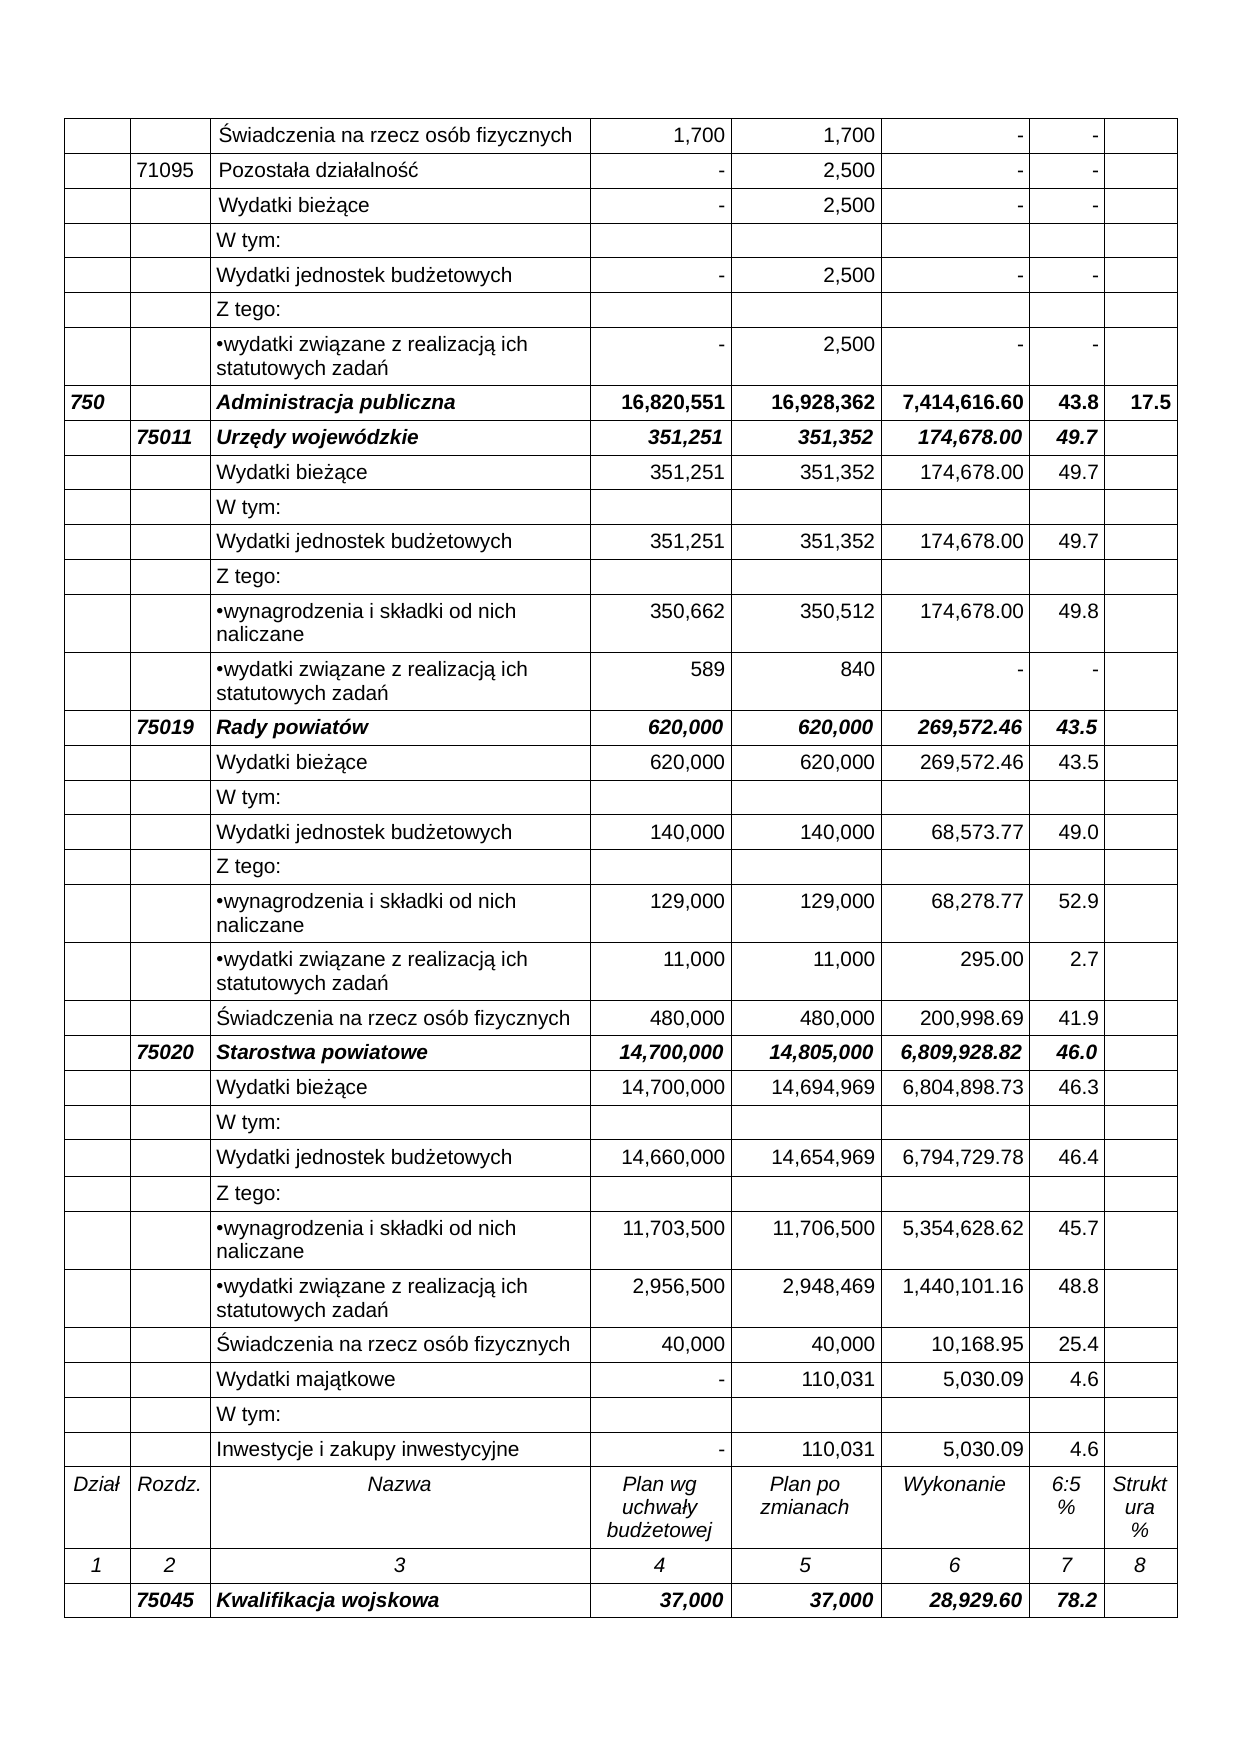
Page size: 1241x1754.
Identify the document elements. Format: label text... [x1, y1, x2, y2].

table_cell [882, 490, 1029, 524]
table_cell Z tego: [211, 1177, 590, 1211]
table_cell 1 [65, 1549, 130, 1582]
table_cell 620 000 [591, 746, 731, 779]
table_cell 4 [591, 1549, 731, 1582]
table_cell [65, 456, 130, 489]
table_cell [1105, 1270, 1177, 1327]
table_cell Z tego: [211, 560, 590, 594]
table_cell 6:5 % [1030, 1467, 1104, 1548]
table_cell Struktura % [1105, 1467, 1177, 1548]
table_cell 37 000 [591, 1584, 731, 1617]
table_cell [1030, 781, 1104, 814]
table_cell Rady powiatów [211, 711, 590, 745]
table_cell [131, 1433, 210, 1466]
table_cell [131, 815, 210, 849]
table_cell 75019 [131, 711, 210, 745]
table_cell [65, 1433, 130, 1466]
table_cell 25,4 [1030, 1328, 1104, 1362]
table_cell [131, 189, 210, 222]
table_cell 7 414 616,60 [882, 386, 1029, 420]
table_cell 10 168,95 [882, 1328, 1029, 1362]
table_cell [1105, 421, 1177, 454]
table_cell Wydatki jednostek budżetowych [211, 815, 590, 849]
table_cell Dział [65, 1467, 130, 1548]
table_cell 8 [1105, 1549, 1177, 1582]
table_cell - [882, 258, 1029, 292]
table_cell [1105, 1328, 1177, 1362]
table_cell [1105, 781, 1177, 814]
table_cell 6 804 898,73 [882, 1071, 1029, 1104]
table_cell 49,7 [1030, 421, 1104, 454]
table_cell [732, 1177, 881, 1211]
table_cell [65, 490, 130, 524]
table_cell 43,8 [1030, 386, 1104, 420]
table_cell [65, 258, 130, 292]
table_cell [131, 885, 210, 942]
table_cell 6 809 928,82 [882, 1036, 1029, 1070]
table_cell Administracja publiczna [211, 386, 590, 420]
table_cell [131, 1140, 210, 1176]
table_cell [65, 119, 130, 153]
table_cell 6 [882, 1549, 1029, 1582]
table_cell [591, 490, 731, 524]
table_cell W tym: [211, 1106, 590, 1139]
table_cell [65, 1177, 130, 1211]
table_cell Wydatki jednostek budżetowych [211, 258, 590, 292]
table_cell 3 [211, 1549, 590, 1582]
table_cell [131, 224, 210, 257]
table_cell [65, 1140, 130, 1176]
table_cell [1030, 560, 1104, 594]
table_cell [65, 1584, 130, 1617]
table_cell [131, 456, 210, 489]
table_cell [591, 1106, 731, 1139]
table_cell 11 000 [732, 943, 881, 1000]
table_cell Wydatki bieżące [211, 1071, 590, 1104]
table_cell [1105, 943, 1177, 1000]
table_cell 75011 [131, 421, 210, 454]
table_cell [65, 746, 130, 779]
table_cell 46,4 [1030, 1140, 1104, 1176]
table_cell 2,7 [1030, 943, 1104, 1000]
table_cell [1105, 525, 1177, 559]
table_cell 2 500 [732, 189, 881, 222]
table_cell - [1030, 258, 1104, 292]
table_cell 49,7 [1030, 525, 1104, 559]
table_cell [1105, 154, 1177, 188]
table_cell [131, 595, 210, 652]
table_cell [1105, 258, 1177, 292]
table_cell [131, 525, 210, 559]
table_cell Wydatki jednostek budżetowych [211, 525, 590, 559]
table_cell [732, 1106, 881, 1139]
table_cell 129 000 [732, 885, 881, 942]
table_cell [131, 119, 210, 153]
table_cell Z tego: [211, 850, 590, 884]
table_cell wynagrodzenia i składki od nich naliczane [211, 885, 590, 942]
table_cell 4,6 [1030, 1433, 1104, 1466]
table_cell 5 030,09 [882, 1433, 1029, 1466]
table_cell - [882, 189, 1029, 222]
table_cell Wydatki jednostek budżetowych [211, 1140, 590, 1176]
table_cell 7 [1030, 1549, 1104, 1582]
table_cell [1105, 1001, 1177, 1035]
table_cell Wydatki bieżące [211, 189, 590, 222]
table_cell [591, 850, 731, 884]
table_cell [65, 781, 130, 814]
table_cell [131, 328, 210, 385]
table_cell - [1030, 653, 1104, 710]
table_cell [1105, 711, 1177, 745]
table_cell [131, 1106, 210, 1139]
table_cell - [591, 1363, 731, 1397]
table_cell - [882, 653, 1029, 710]
table_cell 2 948 469 [732, 1270, 881, 1327]
table_cell - [591, 189, 731, 222]
table_cell [65, 328, 130, 385]
table_cell 43,5 [1030, 711, 1104, 745]
table_cell Nazwa [211, 1467, 590, 1548]
table_cell 49,8 [1030, 595, 1104, 652]
table_cell 48,8 [1030, 1270, 1104, 1327]
table_cell 5 [732, 1549, 881, 1582]
table_cell [65, 1106, 130, 1139]
table_cell [882, 850, 1029, 884]
table_cell [732, 850, 881, 884]
table_cell 750 [65, 386, 130, 420]
table_cell [1105, 1036, 1177, 1070]
table_cell 49,7 [1030, 456, 1104, 489]
table_cell 110 031 [732, 1433, 881, 1466]
table_cell [65, 293, 130, 327]
table_cell 43,5 [1030, 746, 1104, 779]
table_cell Pozostała działalność [211, 154, 590, 188]
table_cell 5 030,09 [882, 1363, 1029, 1397]
table_cell [882, 293, 1029, 327]
table_cell [882, 1106, 1029, 1139]
table_cell 620 000 [732, 746, 881, 779]
table_cell W tym: [211, 781, 590, 814]
table_cell [131, 293, 210, 327]
table_cell [591, 1398, 731, 1432]
table_cell [1030, 224, 1104, 257]
table_cell 2 500 [732, 328, 881, 385]
table_cell [1105, 1398, 1177, 1432]
table_cell wynagrodzenia i składki od nich naliczane [211, 1212, 590, 1269]
table_cell 174 678,00 [882, 595, 1029, 652]
table_cell [1105, 328, 1177, 385]
table_cell 78,2 [1030, 1584, 1104, 1617]
table_cell Starostwa powiatowe [211, 1036, 590, 1070]
table_cell [732, 560, 881, 594]
table_cell [591, 293, 731, 327]
table_cell [1030, 1177, 1104, 1211]
table_cell Wydatki bieżące [211, 746, 590, 779]
table_cell 351 352 [732, 456, 881, 489]
table_cell - [882, 119, 1029, 153]
table_cell 71095 [131, 154, 210, 188]
table_cell - [1030, 154, 1104, 188]
table_cell 840 [732, 653, 881, 710]
table_cell [1105, 815, 1177, 849]
table_cell wydatki związane z realizacją ich statutowych zadań [211, 943, 590, 1000]
table_cell 351 352 [732, 525, 881, 559]
table_cell [732, 293, 881, 327]
table_cell 2 500 [732, 258, 881, 292]
table_cell [1105, 653, 1177, 710]
table_cell - [591, 328, 731, 385]
table_cell [1030, 1106, 1104, 1139]
table_cell [591, 1177, 731, 1211]
table_cell [131, 560, 210, 594]
table_cell 2 956 500 [591, 1270, 731, 1327]
table_cell 6 794 729,78 [882, 1140, 1029, 1176]
table_cell [131, 1363, 210, 1397]
table_cell W tym: [211, 1398, 590, 1432]
table_cell [1105, 1071, 1177, 1104]
table_cell Rozdz. [131, 1467, 210, 1548]
table_cell [65, 525, 130, 559]
table_cell [65, 943, 130, 1000]
table_cell [1105, 1433, 1177, 1466]
table_cell 174 678,00 [882, 525, 1029, 559]
table_cell [1105, 1177, 1177, 1211]
table_cell [882, 1177, 1029, 1211]
table_cell 110 031 [732, 1363, 881, 1397]
table_cell [65, 885, 130, 942]
table_cell [131, 943, 210, 1000]
table_cell [65, 1363, 130, 1397]
table_cell [65, 850, 130, 884]
table_cell W tym: [211, 490, 590, 524]
table_cell [65, 595, 130, 652]
table_cell [1105, 456, 1177, 489]
table_cell 46,3 [1030, 1071, 1104, 1104]
table_cell [65, 1328, 130, 1362]
table_cell [1105, 119, 1177, 153]
table_cell 140 000 [591, 815, 731, 849]
table_cell 2 [131, 1549, 210, 1582]
table_cell [131, 746, 210, 779]
table_cell Urzędy wojewódzkie [211, 421, 590, 454]
table_cell 28 929,60 [882, 1584, 1029, 1617]
table_cell - [882, 328, 1029, 385]
table_cell [882, 560, 1029, 594]
table_cell 350 662 [591, 595, 731, 652]
table_cell [591, 781, 731, 814]
table_cell [591, 560, 731, 594]
table_cell W tym: [211, 224, 590, 257]
table_cell 46,0 [1030, 1036, 1104, 1070]
table_cell [1105, 850, 1177, 884]
table_cell [65, 1270, 130, 1327]
table_cell 5 354 628,62 [882, 1212, 1029, 1269]
table_cell [1105, 595, 1177, 652]
table_cell wydatki związane z realizacją ich statutowych zadań [211, 328, 590, 385]
table_cell [1030, 1398, 1104, 1432]
table_cell [591, 224, 731, 257]
table_cell [65, 1001, 130, 1035]
table_cell [732, 490, 881, 524]
table_cell 589 [591, 653, 731, 710]
table_cell 14 694 969 [732, 1071, 881, 1104]
table_cell Wydatki majątkowe [211, 1363, 590, 1397]
table_cell [65, 1212, 130, 1269]
table_cell [732, 224, 881, 257]
table_cell [1105, 1363, 1177, 1397]
table_cell [1030, 850, 1104, 884]
table_cell 480 000 [732, 1001, 881, 1035]
table_cell [882, 781, 1029, 814]
table_cell - [591, 258, 731, 292]
table_cell 295,00 [882, 943, 1029, 1000]
table_cell [1030, 490, 1104, 524]
table_cell Plan po zmianach [732, 1467, 881, 1548]
table_cell [1030, 293, 1104, 327]
table_cell [131, 781, 210, 814]
table_cell 351 251 [591, 421, 731, 454]
table_cell 1 700 [732, 119, 881, 153]
table_cell [1105, 560, 1177, 594]
table_cell - [1030, 328, 1104, 385]
table_cell [1105, 1584, 1177, 1617]
table_cell 129 000 [591, 885, 731, 942]
table_cell 14 700 000 [591, 1036, 731, 1070]
table_cell [131, 1177, 210, 1211]
table_cell 75020 [131, 1036, 210, 1070]
table_cell [131, 850, 210, 884]
table_cell [65, 1071, 130, 1104]
table_cell [1105, 293, 1177, 327]
table_cell 480 000 [591, 1001, 731, 1035]
table_cell 4,6 [1030, 1363, 1104, 1397]
table_cell [65, 815, 130, 849]
table_cell 2 500 [732, 154, 881, 188]
table_cell 1 700 [591, 119, 731, 153]
table_cell 41,9 [1030, 1001, 1104, 1035]
table_cell 17,5 [1105, 386, 1177, 420]
table_cell 68 278,77 [882, 885, 1029, 942]
table_cell 16 820 551 [591, 386, 731, 420]
table_cell [1105, 1140, 1177, 1176]
table_cell - [1030, 189, 1104, 222]
table_cell - [882, 154, 1029, 188]
table_cell 14 654 969 [732, 1140, 881, 1176]
table_cell 16 928 362 [732, 386, 881, 420]
table_cell 11 703 500 [591, 1212, 731, 1269]
table_cell 351 251 [591, 525, 731, 559]
table_cell Wykonanie [882, 1467, 1029, 1548]
table_cell Kwalifikacja wojskowa [211, 1584, 590, 1617]
table_cell [65, 154, 130, 188]
table_cell 14 805 000 [732, 1036, 881, 1070]
table_cell 620 000 [591, 711, 731, 745]
table_cell Plan wg uchwały budżetowej [591, 1467, 731, 1548]
table_cell 140 000 [732, 815, 881, 849]
table_cell 350 512 [732, 595, 881, 652]
table_cell 620 000 [732, 711, 881, 745]
table_cell Inwestycje i zakupy inwestycyjne [211, 1433, 590, 1466]
table_cell [1105, 1106, 1177, 1139]
table_cell 37 000 [732, 1584, 881, 1617]
table_cell 52,9 [1030, 885, 1104, 942]
table_cell [65, 560, 130, 594]
table_cell [882, 1398, 1029, 1432]
table_cell [1105, 189, 1177, 222]
table_cell - [591, 154, 731, 188]
table_cell 68 573,77 [882, 815, 1029, 849]
table_cell [65, 711, 130, 745]
table_cell [1105, 885, 1177, 942]
table_cell [131, 386, 210, 420]
table_cell 351 251 [591, 456, 731, 489]
table_cell 174 678,00 [882, 421, 1029, 454]
table_cell 40 000 [732, 1328, 881, 1362]
table_cell [1105, 746, 1177, 779]
table_cell [65, 1398, 130, 1432]
table_cell [732, 1398, 881, 1432]
table_cell 351 352 [732, 421, 881, 454]
table_cell 14 700 000 [591, 1071, 731, 1104]
table_cell [131, 1398, 210, 1432]
table_cell 11 000 [591, 943, 731, 1000]
table_cell Świadczenia na rzecz osób fizycznych [211, 119, 590, 153]
table_cell [131, 1071, 210, 1104]
table_cell Wydatki bieżące [211, 456, 590, 489]
table_cell [732, 781, 881, 814]
table_cell 269 572,46 [882, 746, 1029, 779]
table_cell [131, 1212, 210, 1269]
table_cell 14 660 000 [591, 1140, 731, 1176]
table_cell [882, 224, 1029, 257]
table_cell [1105, 1212, 1177, 1269]
table_cell wynagrodzenia i składki od nich naliczane [211, 595, 590, 652]
table_cell 174 678,00 [882, 456, 1029, 489]
table_cell [131, 258, 210, 292]
table_cell 269 572,46 [882, 711, 1029, 745]
table_cell [131, 653, 210, 710]
table_cell [131, 1328, 210, 1362]
table_cell [65, 1036, 130, 1070]
table_cell wydatki związane z realizacją ich statutowych zadań [211, 1270, 590, 1327]
table_cell 75045 [131, 1584, 210, 1617]
table_cell - [591, 1433, 731, 1466]
table_cell 200 998,69 [882, 1001, 1029, 1035]
table_cell 11 706 500 [732, 1212, 881, 1269]
table_cell Z tego: [211, 293, 590, 327]
table_cell - [1030, 119, 1104, 153]
table_cell [131, 1001, 210, 1035]
table_cell [131, 1270, 210, 1327]
table_cell [1105, 224, 1177, 257]
table_cell Świadczenia na rzecz osób fizycznych [211, 1328, 590, 1362]
table_cell [131, 490, 210, 524]
table_cell Świadczenia na rzecz osób fizycznych [211, 1001, 590, 1035]
table_cell [65, 653, 130, 710]
table_cell [65, 224, 130, 257]
table_cell 1 440 101,16 [882, 1270, 1029, 1327]
table_cell 45,7 [1030, 1212, 1104, 1269]
table_cell [65, 421, 130, 454]
table_cell 49,0 [1030, 815, 1104, 849]
table_cell wydatki związane z realizacją ich statutowych zadań [211, 653, 590, 710]
table_cell [1105, 490, 1177, 524]
table_cell 40 000 [591, 1328, 731, 1362]
table_cell [65, 189, 130, 222]
